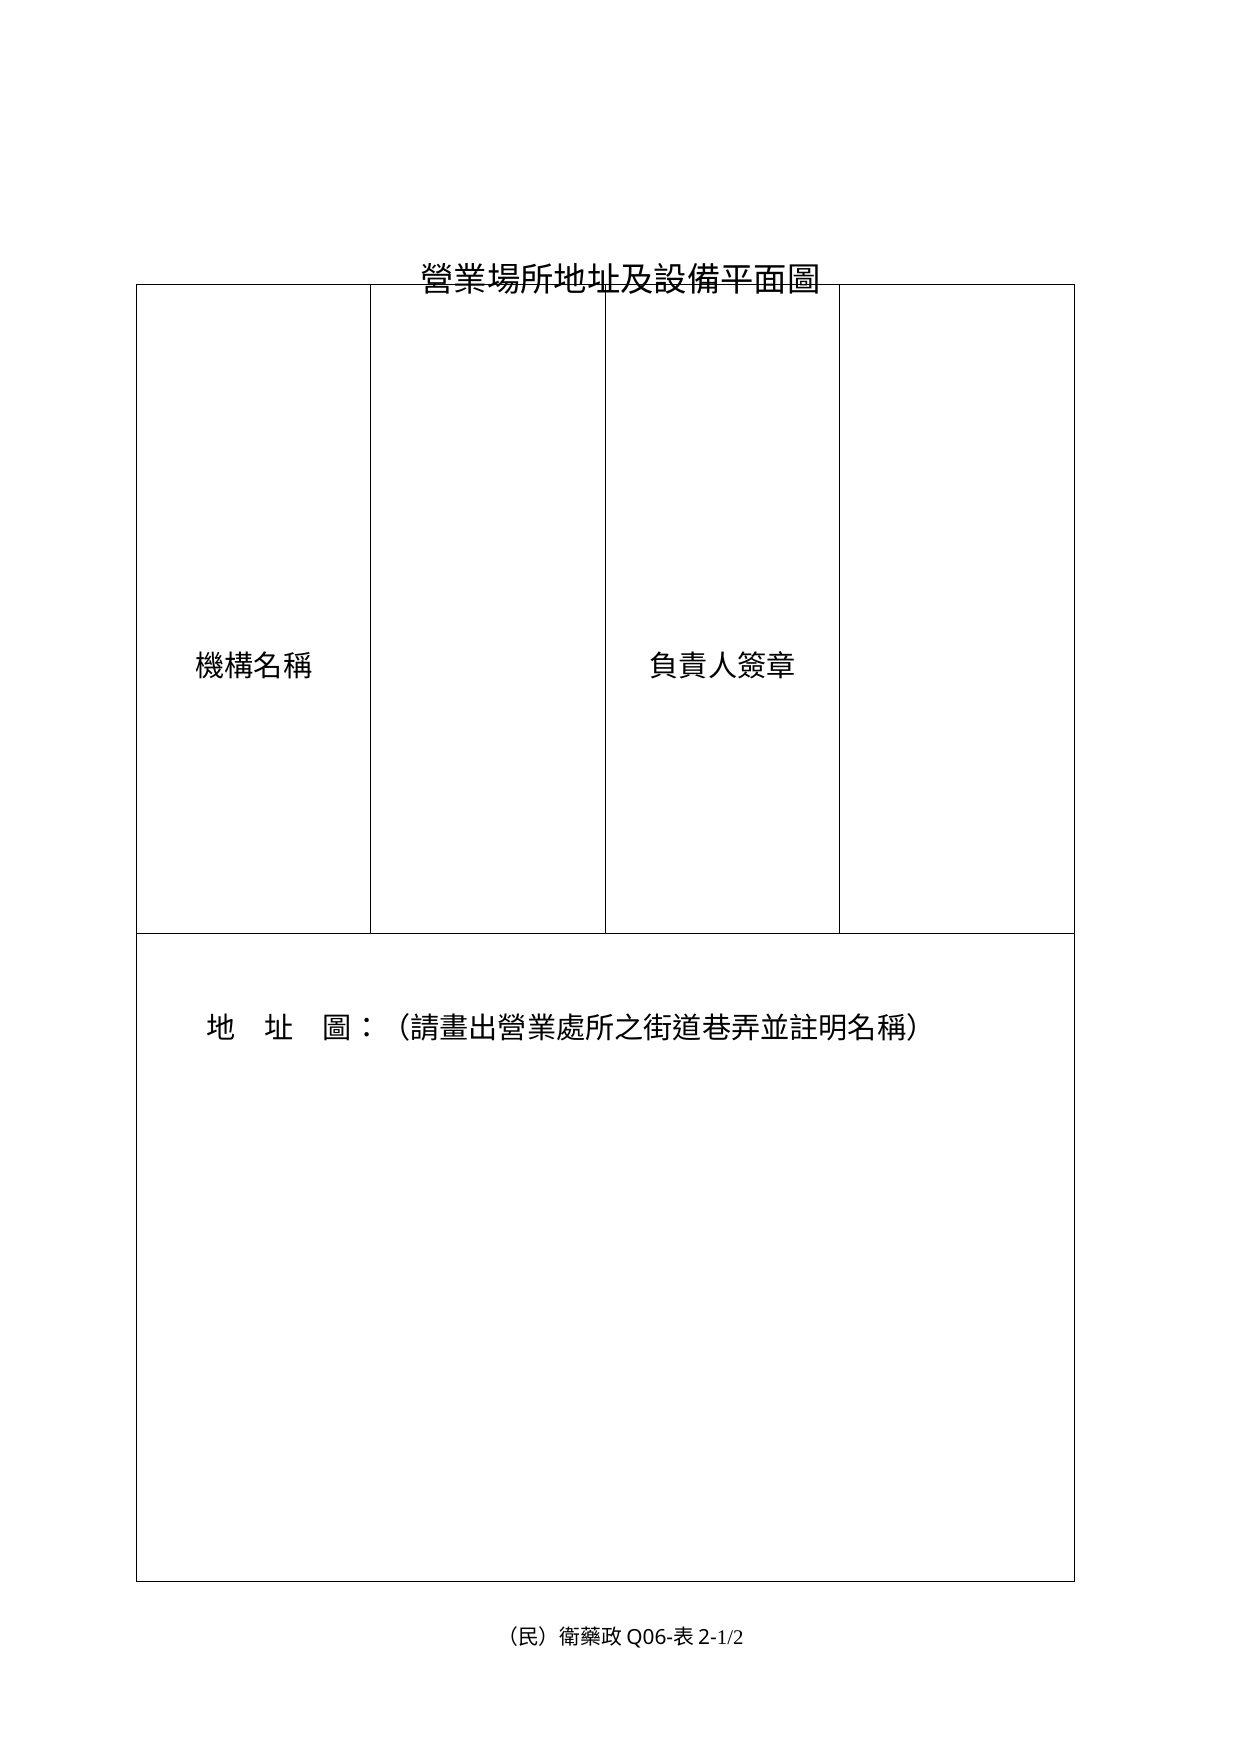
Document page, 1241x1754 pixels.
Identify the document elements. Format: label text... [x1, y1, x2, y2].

table_cell 地 址 圖：（請畫出營業處所之街道巷弄並註明名稱） [137, 934, 1074, 1581]
table_header 機構名稱 [137, 285, 370, 933]
table_header [371, 285, 605, 933]
table_header [840, 285, 1074, 933]
table_header 負責人簽章 [606, 285, 839, 933]
text 營業場所地址及設備平面圖 [148, 222, 1092, 284]
